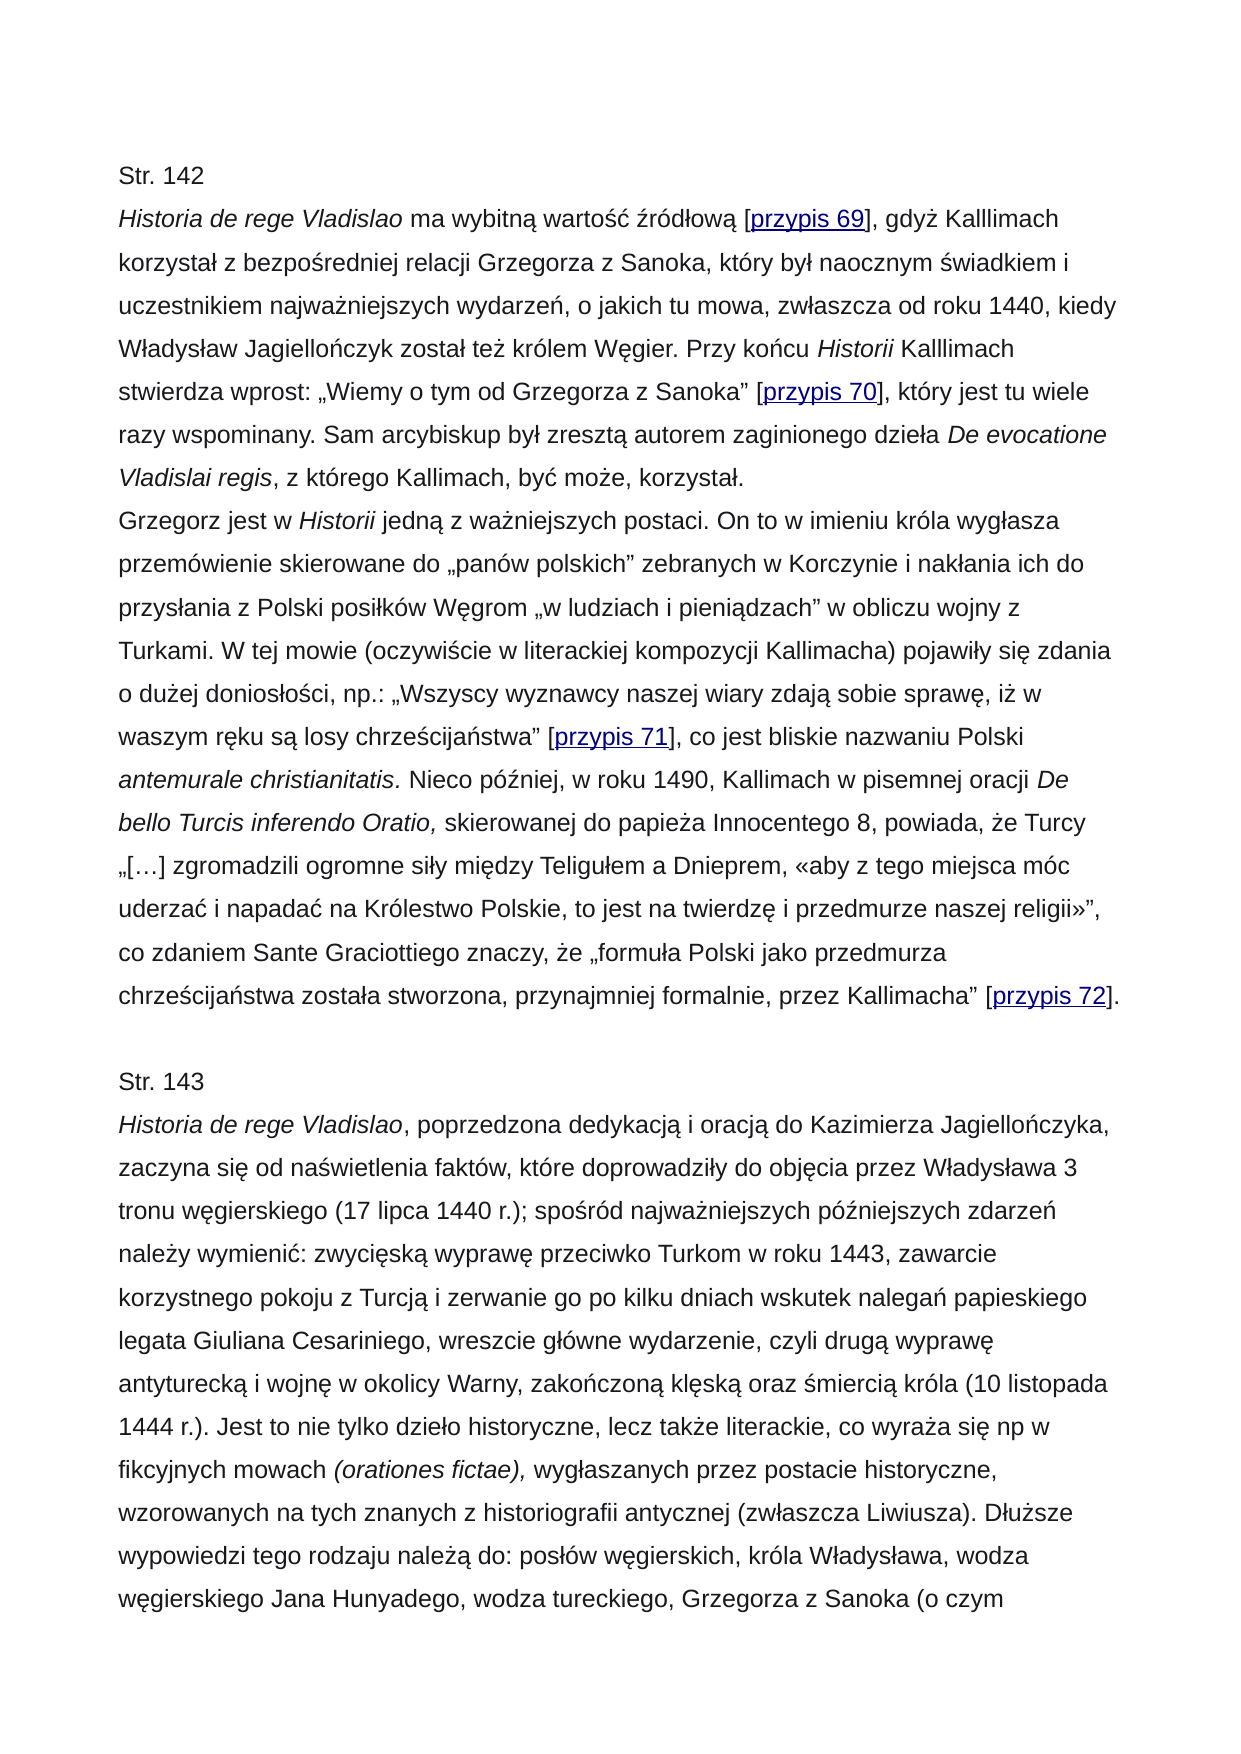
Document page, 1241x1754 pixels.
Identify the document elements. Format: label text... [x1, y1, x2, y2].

text Str. 142 [118, 161, 1122, 190]
text Historia de rege Vladislao, poprzedzona dedykacją i oracją do Kazimierza Jagiellończyka, zaczyna się od naświetlenia faktów, które doprowadziły do objęcia przez Władysława 3 tronu węgierskiego (17 lipca 1440 r.); spośród najważniejszych późniejszych zdarzeń należy wymienić: zwycięską wyprawę przeciwko Turkom w roku 1443, zawarcie korzystnego pokoju z Turcją i zerwanie go po kilku dniach wskutek nalegań papieskiego legata Giuliana Cesariniego, wreszcie główne wydarzenie, czyli drugą wyprawę antyturecką i wojnę w okolicy Warny, zakończoną klęską oraz śmiercią króla (10 listopada 1444 r.). Jest to nie tylko dzieło historyczne, lecz także literackie, co wyraża się np w fikcyjnych mowach (orationes fictae), wygłaszanych przez postacie historyczne, wzorowanych na tych znanych z historiografii antycznej (zwłaszcza Liwiusza). Dłuższe wypowiedzi tego rodzaju należą do: posłów węgierskich, króla Władysława, wodza węgierskiego Jana Hunyadego, wodza tureckiego, Grzegorza z Sanoka (o czym [118, 1110, 1122, 1613]
text Str. 143 [118, 1067, 1122, 1096]
text Grzegorz jest w Historii jedną z ważniejszych postaci. On to w imieniu króla wygłasza przemówienie skierowane do „panów polskich” zebranych w Korczynie i nakłania ich do przysłania z Polski posiłków Węgrom „w ludziach i pieniądzach” w obliczu wojny z Turkami. W tej mowie (oczywiście w literackiej kompozycji Kallimacha) pojawiły się zdania o dużej doniosłości, np.: „Wszyscy wyznawcy naszej wiary zdają sobie sprawę, iż w waszym ręku są losy chrześcijaństwa” [przypis 71], co jest bliskie nazwaniu Polski antemurale christianitatis. Nieco później, w roku 1490, Kallimach w pisemnej oracji De bello Turcis inferendo Oratio, skierowanej do papieża Innocentego 8, powiada, że Turcy „[…] zgromadzili ogromne siły między Teligułem a Dnieprem, «aby z tego miejsca móc uderzać i napadać na Królestwo Polskie, to jest na twierdzę i przedmurze naszej religii»”, co zdaniem Sante Graciottiego znaczy, że „formuła Polski jako przedmurza chrześcijaństwa została stworzona, przynajmniej formalnie, przez Kallimacha” [przypis 72]. [118, 506, 1122, 1009]
text Historia de rege Vladislao ma wybitną wartość źródłową [przypis 69], gdyż Kalllimach korzystał z bezpośredniej relacji Grzegorza z Sanoka, który był naocznym świadkiem i uczestnikiem najważniejszych wydarzeń, o jakich tu mowa, zwłaszcza od roku 1440, kiedy Władysław Jagiellończyk został też królem Węgier. Przy końcu Historii Kalllimach stwierdza wprost: „Wiemy o tym od Grzegorza z Sanoka” [przypis 70], który jest tu wiele razy wspominany. Sam arcybiskup był zresztą autorem zaginionego dzieła De evocatione Vladislai regis, z którego Kallimach, być może, korzystał. [118, 204, 1122, 492]
